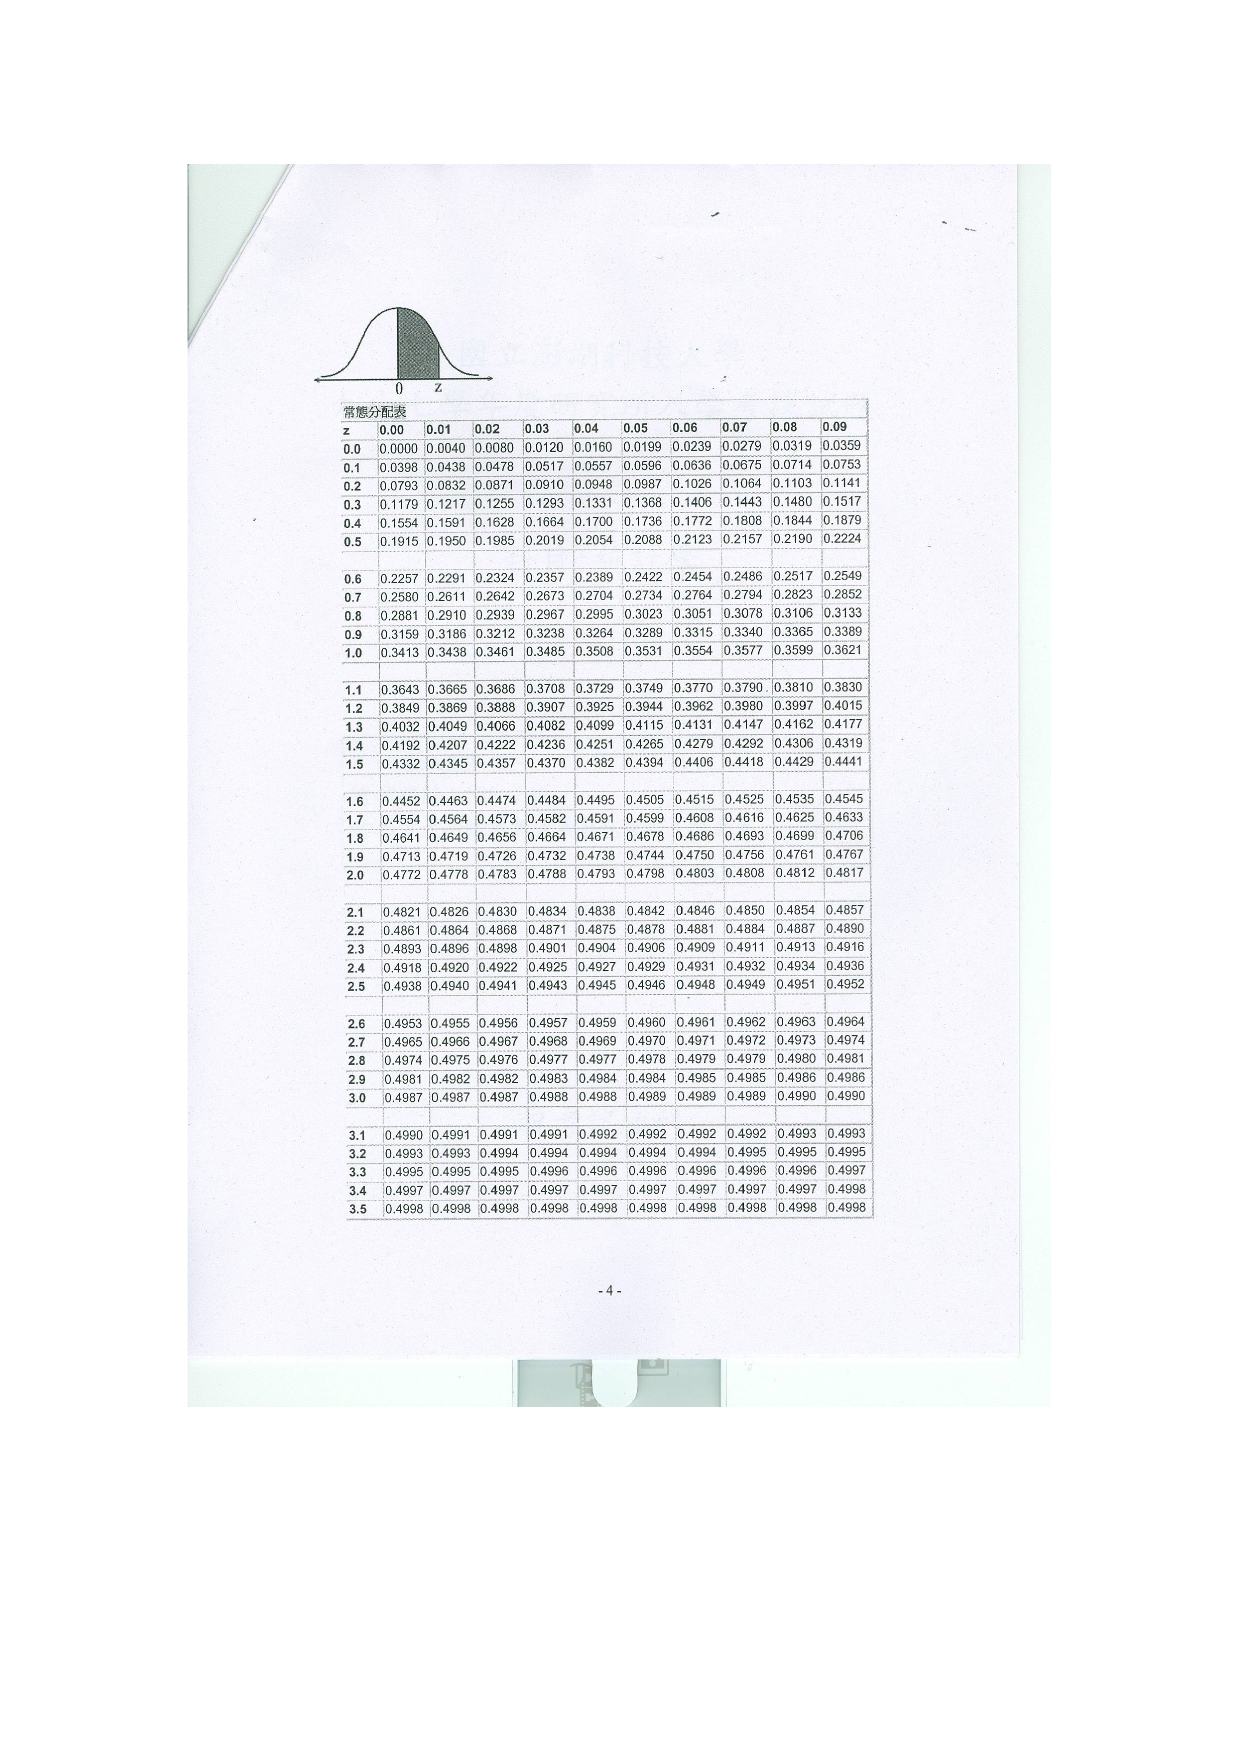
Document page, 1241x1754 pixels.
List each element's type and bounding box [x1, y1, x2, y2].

picture [187, 164, 1052, 1407]
